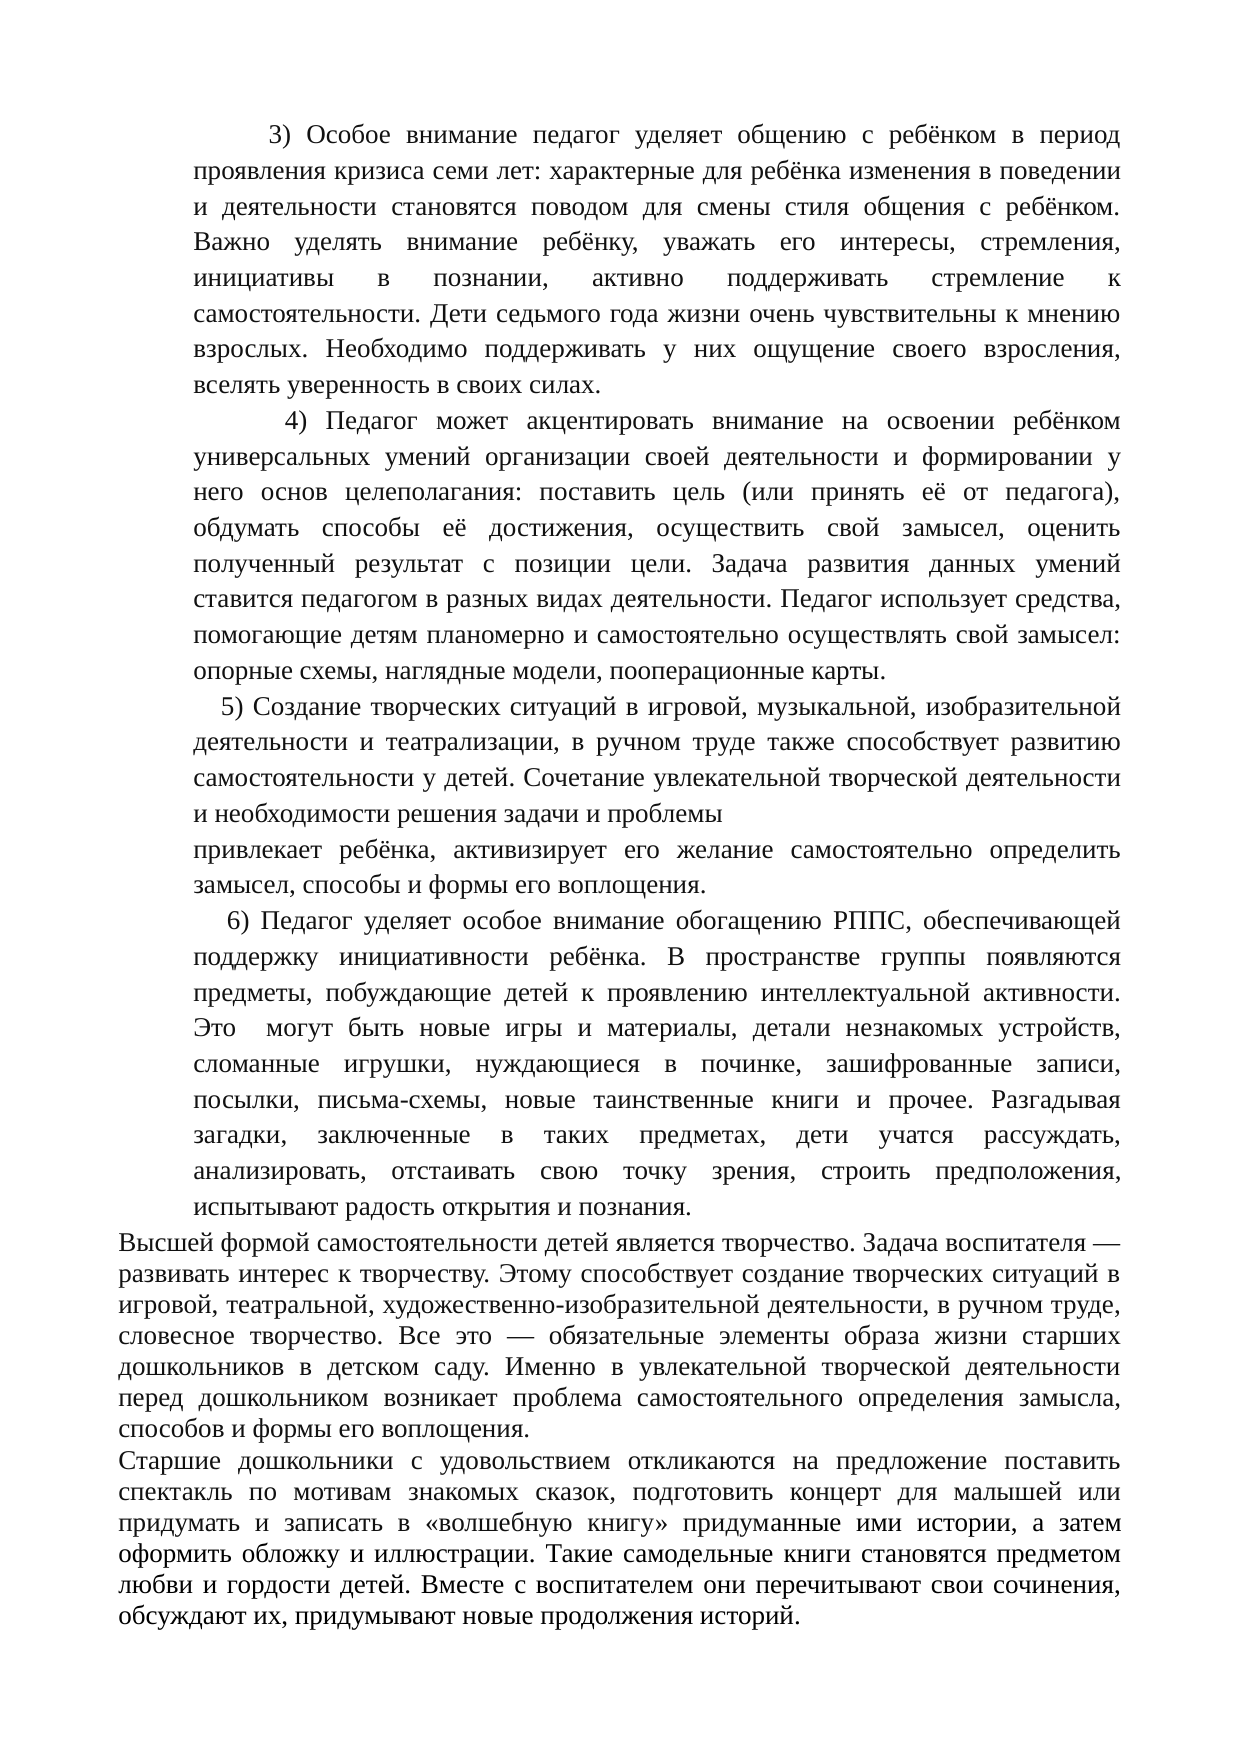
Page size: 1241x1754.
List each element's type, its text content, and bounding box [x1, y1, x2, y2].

list привлекает ребёнка, активизирует его желание самостоятельно определить замысел, способы и формы его воплощения. [156, 833, 1122, 899]
list Старшие дошкольники с удовольствием откликаются на предложение поставить спектакль по мотивам знакомых сказок, подготовить концерт для малышей или придумать и записать в «волшебную книгу» придуманные ими истории, а затем оформить обложку и иллюстрации. Такие самодельные книги становятся предметом любви и гордости детей. Вместе с воспитателем они перечитывают свои сочинения, обсуждают их, придумывают новые продолжения историй. [118, 1444, 1122, 1631]
list 5) Создание творческих ситуаций в игровой, музыкальной, изобразительной деятельности и театрализации, в ручном труде также способствует развитию самостоятельности у детей. Сочетание увлекательной творческой деятельности и необходимости решения задачи и проблемы [156, 690, 1122, 828]
list 3) Особое внимание педагог уделяет общению с ребёнком в период проявления кризиса семи лет: характерные для ребёнка изменения в поведении и деятельности становятся поводом для смены стиля общения с ребёнком. Важно уделять внимание ребёнку, уважать его интересы, стремления, инициативы в познании, активно поддерживать стремление к самостоятельности. Дети седьмого года жизни очень чувствительны к мнению взрослых. Необходимо поддерживать у них ощущение своего взросления, вселять уверенность в своих силах. [156, 118, 1122, 399]
list 4) Педагог может акцентировать внимание на освоении ребёнком универсальных умений организации своей деятельности и формировании у него основ целеполагания: поставить цель (или принять её от педагога), обдумать способы её достижения, осуществить свой замысел, оценить полученный результат с позиции цели. Задача развития данных умений ставится педагогом в разных видах деятельности. Педагог использует средства, помогающие детям планомерно и самостоятельно осуществлять свой замысел: опорные схемы, наглядные модели, пооперационные карты. [156, 404, 1122, 685]
list 6) Педагог уделяет особое внимание обогащению РППС, обеспечивающей поддержку инициативности ребёнка. В пространстве группы появляются предметы, побуждающие детей к проявлению интеллектуальной активности. Это могут быть новые игры и материалы, детали незнакомых устройств, сломанные игрушки, нуждающиеся в починке, зашифрованные записи, посылки, письма-схемы, новые таинственные книги и прочее. Разгадывая загадки, заключенные в таких предметах, дети учатся рассуждать, анализировать, отстаивать свою точку зрения, строить предположения, испытывают радость открытия и познания. [156, 904, 1122, 1221]
list Высшей формой самостоятельности детей является творчество. Задача воспитателя — развивать интерес к творчеству. Этому способствует создание творческих ситуаций в игровой, театральной, художественно-изобразительной деятельности, в ручном труде, словесное творчество. Все это — обязательные элементы образа жизни старших дошкольников в детском саду. Именно в увлекательной творческой деятельности перед дошкольником возникает проблема самостоятельного определения замысла, способов и формы его воплощения. [118, 1226, 1122, 1444]
